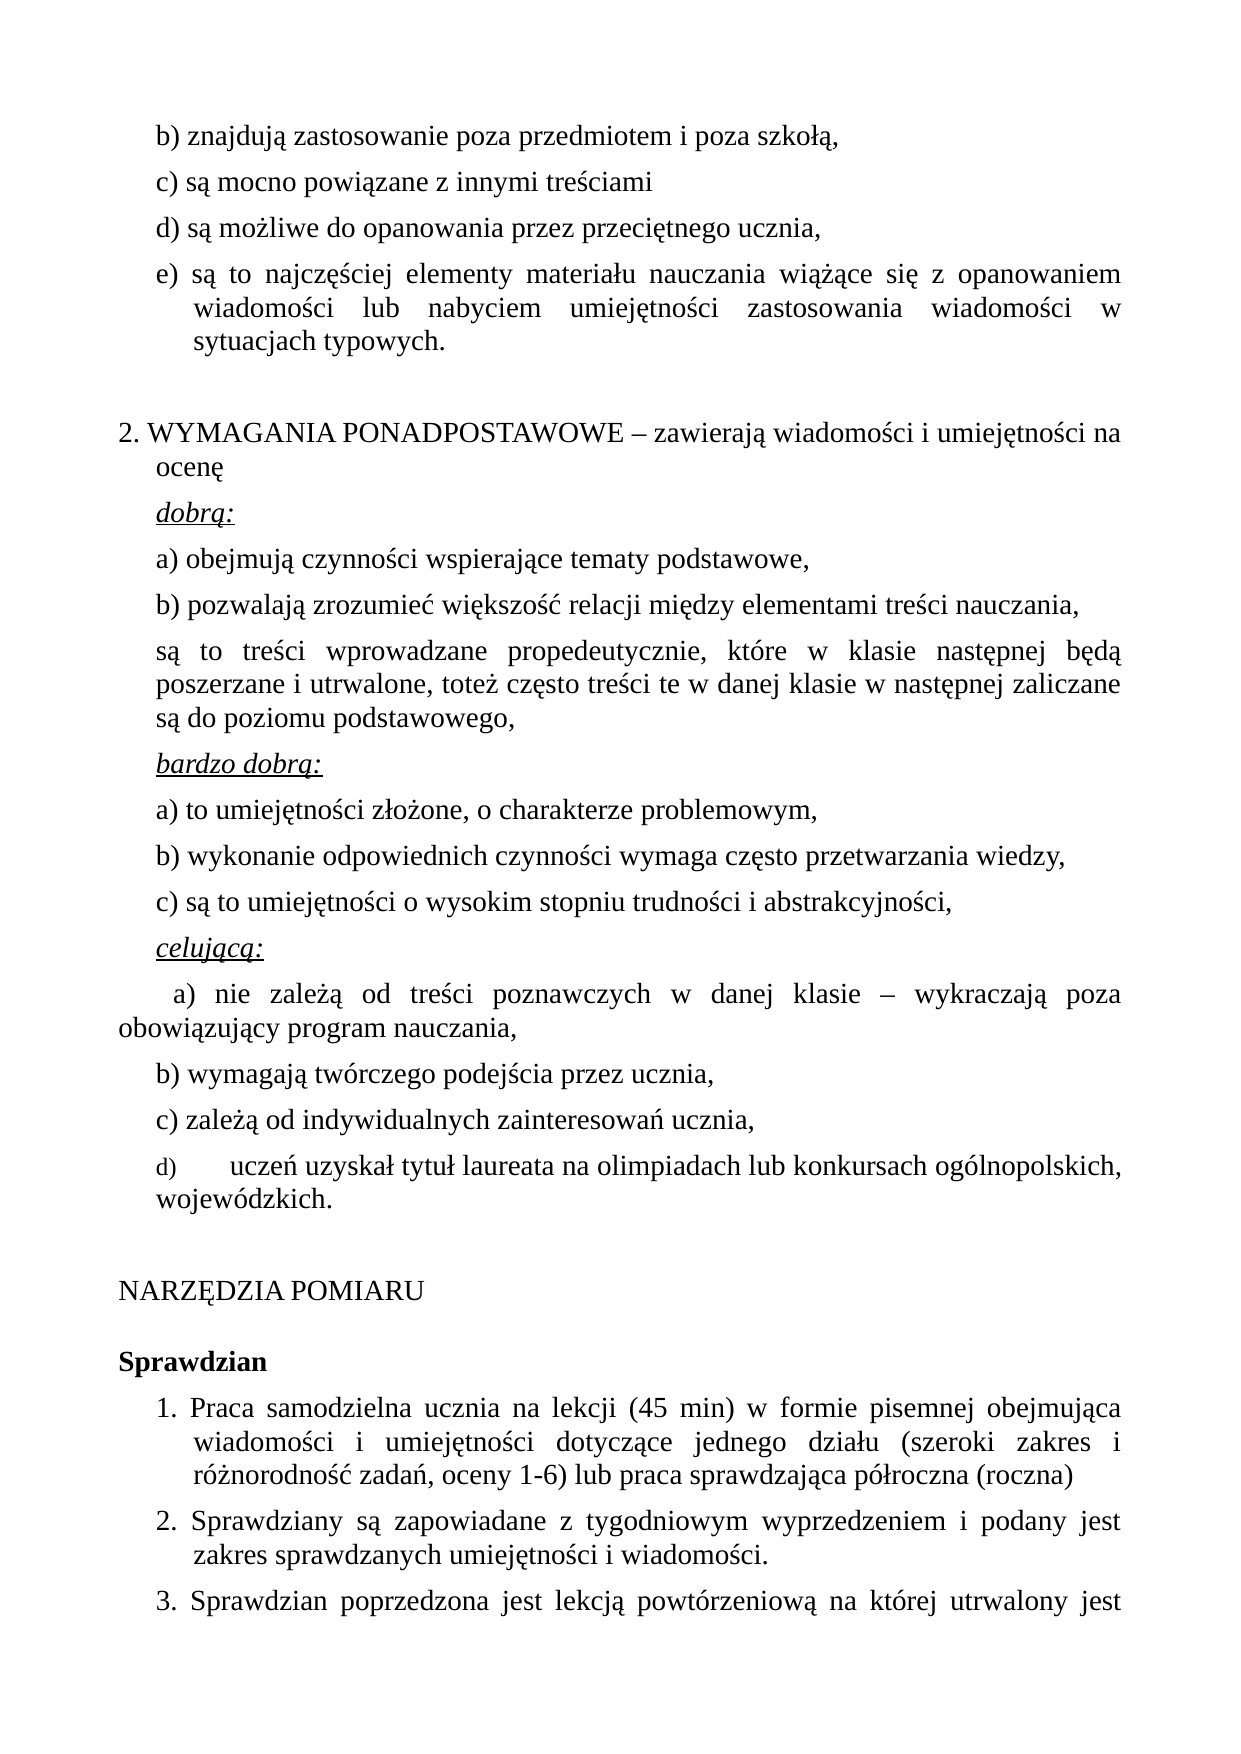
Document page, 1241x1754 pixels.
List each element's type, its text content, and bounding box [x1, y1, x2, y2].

text 3. Sprawdzian poprzedzona jest lekcją powtórzeniową na której utrwalony jest [156, 1583, 1122, 1617]
text 2. WYMAGANIA PONADPOSTAWOWE – zawierają wiadomości i umiejętności na ocenę [118, 415, 1122, 482]
text bardzo dobrą: [156, 746, 1122, 779]
text 2. Sprawdziany są zapowiadane z tygodniowym wyprzedzeniem i podany jest zakres sprawdzanych umiejętności i wiadomości. [156, 1503, 1122, 1571]
text e) są to najczęściej elementy materiału nauczania wiążące się z opanowaniem wiadomości lub nabyciem umiejętności zastosowania wiadomości w sytuacjach typowych. [156, 256, 1122, 357]
text c) są mocno powiązane z innymi treściami [156, 164, 1122, 198]
text a) to umiejętności złożone, o charakterze problemowym, [156, 792, 1122, 826]
text c) zależą od indywidualnych zainteresowań ucznia, [156, 1102, 1122, 1135]
text b) znajdują zastosowanie poza przedmiotem i poza szkołą, [156, 118, 1122, 152]
list uczeń uzyskał tytuł laureata na olimpiadach lub konkursach ogólnopolskich, wojewódzkich. [156, 1148, 1122, 1215]
text b) wymagają twórczego podejścia przez ucznia, [156, 1056, 1122, 1089]
text celującą: [156, 930, 1122, 964]
text d) są możliwe do opanowania przez przeciętnego ucznia, [156, 210, 1122, 244]
text dobrą: [156, 495, 1122, 528]
text są to treści wprowadzane propedeutycznie, które w klasie następnej będą poszerzane i utrwalone, toteż często treści te w danej klasie w następnej zaliczane są do poziomu podstawowego, [156, 633, 1122, 733]
text a) nie zależą od treści poznawczych w danej klasie – wykraczają poza obowiązujący program nauczania, [118, 976, 1122, 1043]
text 1. Praca samodzielna ucznia na lekcji (45 min) w formie pisemnej obejmująca wiadomości i umiejętności dotyczące jednego działu (szeroki zakres i różnorodność zadań, oceny 1-6) lub praca sprawdzająca półroczna (roczna) [156, 1390, 1122, 1491]
text c) są to umiejętności o wysokim stopniu trudności i abstrakcyjności, [156, 884, 1122, 918]
text NARZĘDZIA POMIARU [118, 1273, 1122, 1307]
subtitle Sprawdzian [118, 1344, 1122, 1378]
text b) wykonanie odpowiednich czynności wymaga często przetwarzania wiedzy, [156, 838, 1122, 872]
text b) pozwalają zrozumieć większość relacji między elementami treści nauczania, [156, 587, 1122, 620]
text a) obejmują czynności wspierające tematy podstawowe, [156, 541, 1122, 574]
